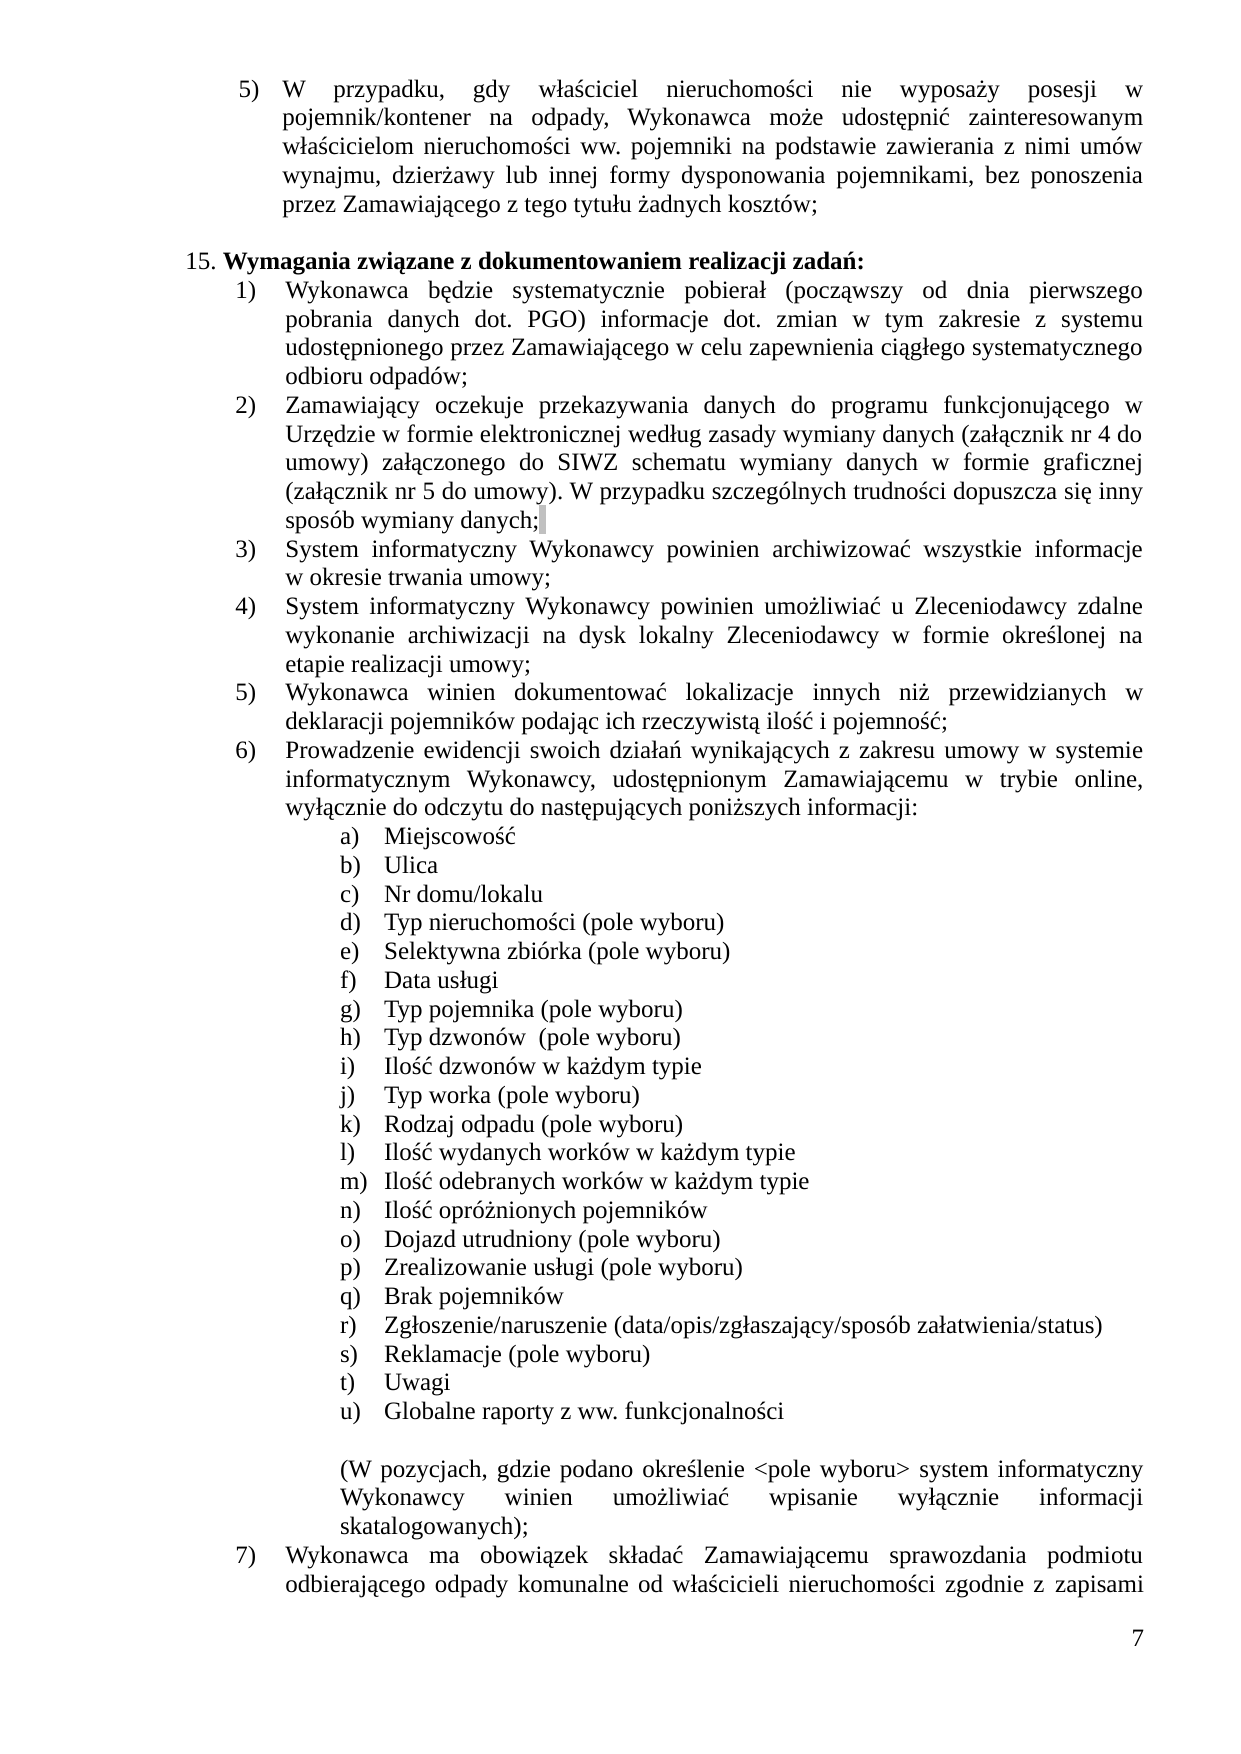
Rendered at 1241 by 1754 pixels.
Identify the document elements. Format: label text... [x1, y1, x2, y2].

list Zrealizowanie usługi (pole wyboru) [340, 1252, 1144, 1281]
list Wymagania związane z dokumentowaniem realizacji zadań: [185, 246, 1144, 275]
list Uwagi [340, 1367, 1144, 1396]
list Selektywna zbiórka (pole wyboru) [340, 936, 1144, 965]
list Ulica [340, 850, 1144, 879]
list Typ pojemnika (pole wyboru) [340, 994, 1144, 1022]
list Wykonawca ma obowiązek składać Zamawiającemu sprawozdania podmiotu odbierającego odpady komunalne od właścicieli nieruchomości zgodnie z zapisami [235, 1540, 1144, 1597]
list System informatyczny Wykonawcy powinien umożliwiać u Zleceniodawcy zdalne wykonanie archiwizacji na dysk lokalny Zleceniodawcy w formie określonej na etapie realizacji umowy; [235, 591, 1144, 677]
list Globalne raporty z ww. funkcjonalności [340, 1396, 1144, 1425]
list Typ worka (pole wyboru) [340, 1080, 1144, 1109]
list System informatyczny Wykonawcy powinien archiwizować wszystkie informacje w okresie trwania umowy; [235, 534, 1144, 591]
list Nr domu/lokalu [340, 879, 1144, 907]
list W przypadku, gdy właściciel nieruchomości nie wyposaży posesji w pojemnik/kontener na odpady, Wykonawca może udostępnić zainteresowanym właścicielom nieruchomości ww. pojemniki na podstawie zawierania z nimi umów wynajmu, dzierżawy lub innej formy dysponowania pojemnikami, bez ponoszenia przez Zamawiającego z tego tytułu żadnych kosztów; [238, 74, 1144, 217]
text (W pozycjach, gdzie podano określenie <pole wyboru> system informatyczny Wykonawcy winien umożliwiać wpisanie wyłącznie informacji skatalogowanych); [340, 1454, 1144, 1540]
list Prowadzenie ewidencji swoich działań wynikających z zakresu umowy w systemie informatycznym Wykonawcy, udostępnionym Zamawiającemu w trybie online, wyłącznie do odczytu do następujących poniższych informacji: [235, 735, 1144, 821]
list Dojazd utrudniony (pole wyboru) [340, 1224, 1144, 1252]
list Wykonawca winien dokumentować lokalizacje innych niż przewidzianych w deklaracji pojemników podając ich rzeczywistą ilość i pojemność; [235, 677, 1144, 735]
list Zgłoszenie/naruszenie (data/opis/zgłaszający/sposób załatwienia/status) [340, 1310, 1144, 1339]
list Rodzaj odpadu (pole wyboru) [340, 1109, 1144, 1137]
list Ilość opróżnionych pojemników [340, 1195, 1144, 1224]
list Miejscowość [340, 821, 1144, 850]
list Typ nieruchomości (pole wyboru) [340, 907, 1144, 936]
list Ilość wydanych worków w każdym typie [340, 1137, 1144, 1166]
list Ilość dzwonów w każdym typie [340, 1051, 1144, 1080]
list Reklamacje (pole wyboru) [340, 1339, 1144, 1367]
list Data usługi [340, 965, 1144, 994]
list Typ dzwonów (pole wyboru) [340, 1022, 1144, 1051]
list Ilość odebranych worków w każdym typie [340, 1166, 1144, 1195]
list Wykonawca będzie systematycznie pobierał (począwszy od dnia pierwszego pobrania danych dot. PGO) informacje dot. zmian w tym zakresie z systemu udostępnionego przez Zamawiającego w celu zapewnienia ciągłego systematycznego odbioru odpadów; [235, 275, 1144, 390]
list Brak pojemników [340, 1281, 1144, 1310]
list Zamawiający oczekuje przekazywania danych do programu funkcjonującego w Urzędzie w formie elektronicznej według zasady wymiany danych (załącznik nr 4 do umowy) załączonego do SIWZ schematu wymiany danych w formie graficznej (załącznik nr 5 do umowy). W przypadku szczególnych trudności dopuszcza się inny sposób wymiany danych; [235, 390, 1144, 534]
